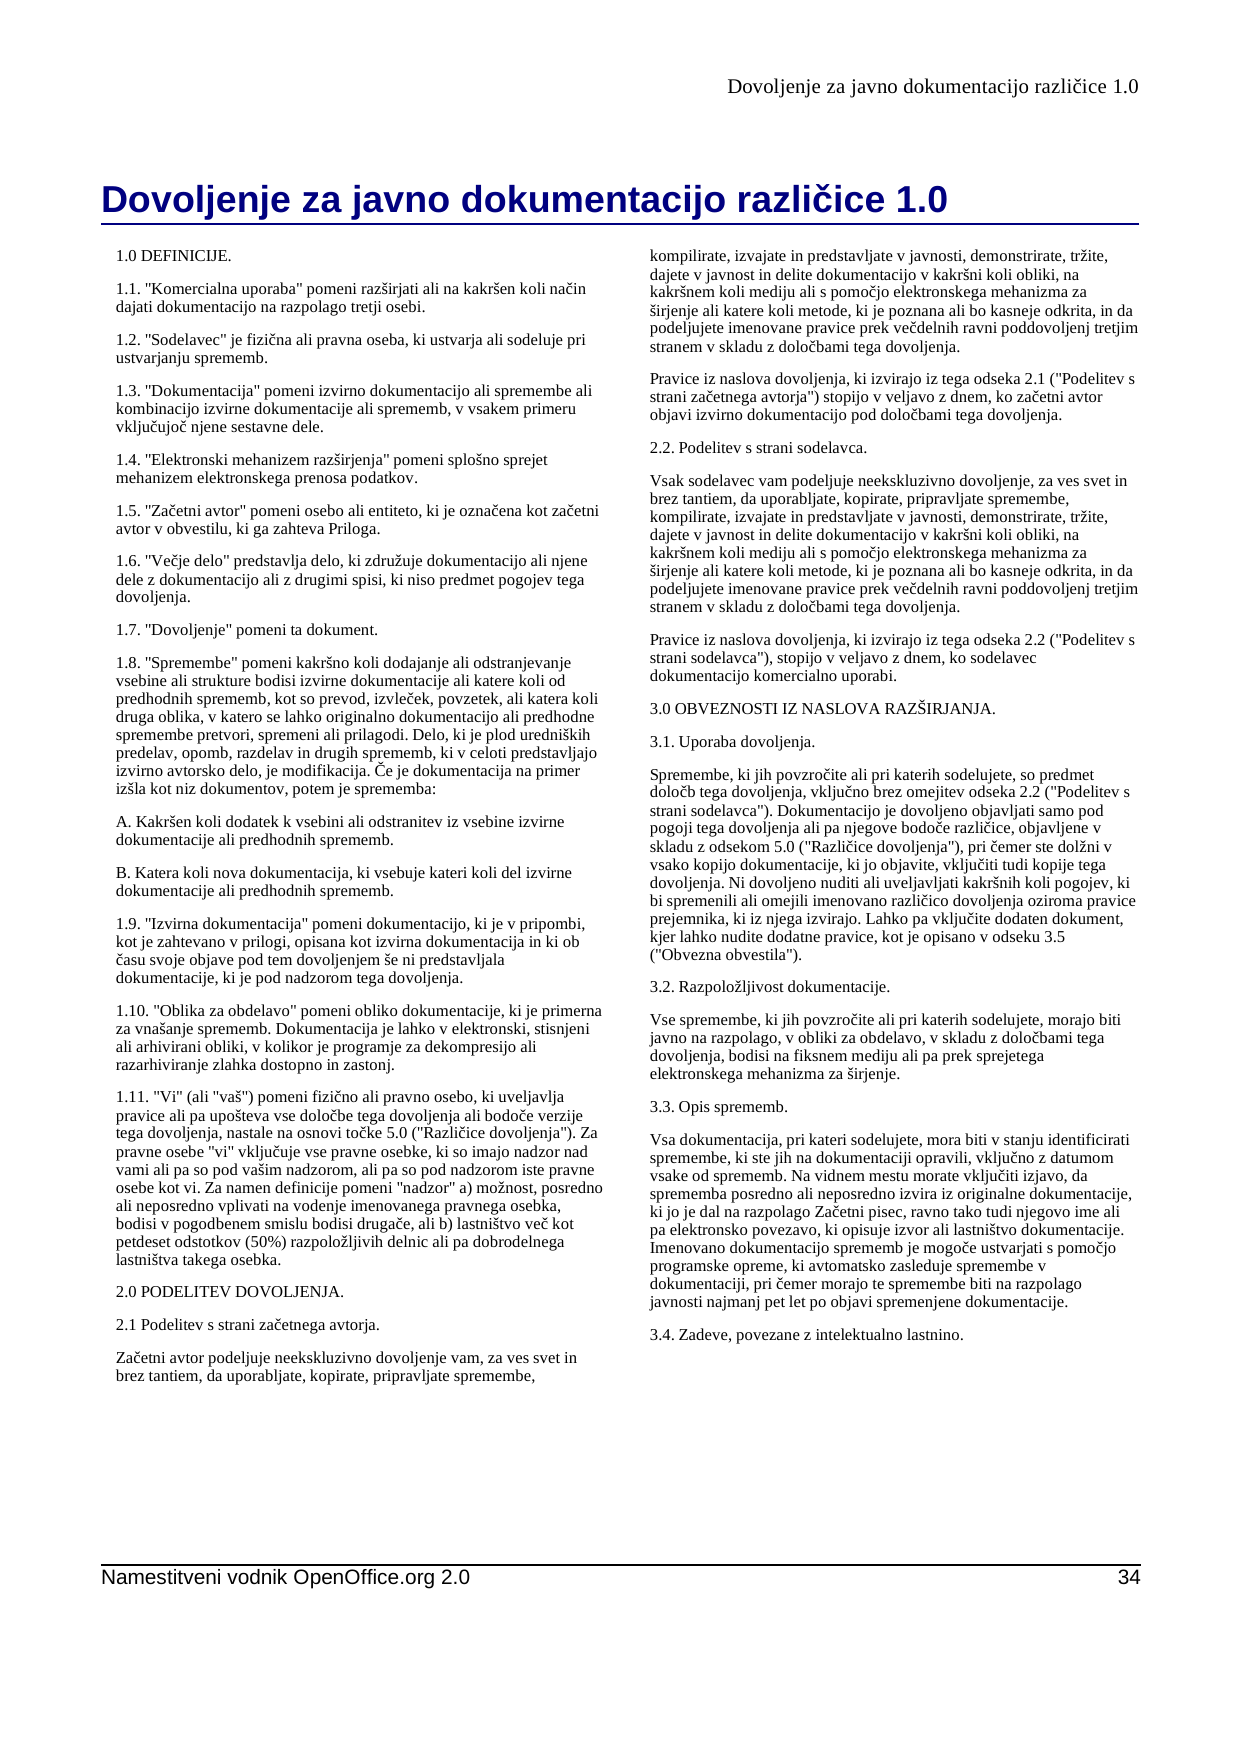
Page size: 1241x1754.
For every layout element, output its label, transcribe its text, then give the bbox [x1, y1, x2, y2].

text 3.0 OBVEZNOSTI IZ NASLOVA RAZŠIRJANJA. [649, 700, 1139, 718]
text 1.11. "Vi" (ali "vaš") pomeni fizično ali pravno osebo, ki uveljavlja pravice ali pa upošteva vse določbe tega dovoljenja ali bodoče verzije tega dovoljenja, nastale na osnovi točke 5.0 ("Različice dovoljenja"). Za pravne osebe "vi" vključuje vse pravne osebke, ki so imajo nadzor nad vami ali pa so pod vašim nadzorom, ali pa so pod nadzorom iste pravne osebe kot vi. Za namen definicije pomeni "nadzor" a) možnost, posredno ali neposredno vplivati na vodenje imenovanega pravnega osebka, bodisi v pogodbenem smislu bodisi drugače, ali b) lastništvo več kot petdeset odstotkov (50%) razpoložljivih delnic ali pa dobrodelnega lastništva takega osebka. [116, 1088, 605, 1269]
text 3.1. Uporaba dovoljenja. [649, 733, 1139, 751]
subtitle DDovoljenje Dovoljenje za javno dokumentacijo različice 1.0 [101, 179, 1139, 223]
text 3.4. Zadeve, povezane z intelektualno lastnino. [649, 1326, 1139, 1344]
text 1.10. "Oblika za obdelavo" pomeni obliko dokumentacije, ki je primerna za vnašanje sprememb. Dokumentacija je lahko v elektronski, stisnjeni ali arhivirani obliki, v kolikor je programje za dekompresijo ali razarhiviranje zlahka dostopno in zastonj. [116, 1002, 605, 1074]
text B. Katera koli nova dokumentacija, ki vsebuje kateri koli del izvirne dokumentacije ali predhodnih sprememb. [116, 864, 605, 900]
text 1.1. "Komercialna uporaba" pomeni razširjati ali na kakršen koli način dajati dokumentacijo na razpolago tretji osebi. [116, 280, 605, 316]
text Vsak sodelavec vam podeljuje neekskluzivno dovoljenje, za ves svet in brez tantiem, da uporabljate, kopirate, pripravljate spremembe, kompilirate, izvajate in predstavljate v javnosti, demonstrirate, tržite, dajete v javnost in delite dokumentacijo v kakršni koli obliki, na kakršnem koli mediju ali s pomočjo elektronskega mehanizma za širjenje ali katere koli metode, ki je poznana ali bo kasneje odkrita, in da podeljujete imenovane pravice prek večdelnih ravni poddovoljenj tretjim stranem v skladu z določbami tega dovoljenja. [649, 472, 1139, 616]
text 1.3. "Dokumentacija" pomeni izvirno dokumentacijo ali spremembe ali kombinacijo izvirne dokumentacije ali sprememb, v vsakem primeru vključujoč njene sestavne dele. [116, 382, 605, 436]
text Vsa dokumentacija, pri kateri sodelujete, mora biti v stanju identificirati spremembe, ki ste jih na dokumentaciji opravili, vključno z datumom vsake od sprememb. Na vidnem mestu morate vključiti izjavo, da sprememba posredno ali neposredno izvira iz originalne dokumentacije, ki jo je dal na razpolago Začetni pisec, ravno tako tudi njegovo ime ali pa elektronsko povezavo, ki opisuje izvor ali lastništvo dokumentacije. Imenovano dokumentacijo sprememb je mogoče ustvarjati s pomočjo programske opreme, ki avtomatsko zasleduje spremembe v dokumentaciji, pri čemer morajo te spremembe biti na razpolago javnosti najmanj pet let po objavi spremenjene dokumentacije. [649, 1131, 1139, 1311]
text Začetni avtor podeljuje neekskluzivno dovoljenje vam, za ves svet in brez tantiem, da uporabljate, kopirate, pripravljate spremembe, [116, 1349, 605, 1385]
text 3.2. Razpoložljivost dokumentacije. [649, 978, 1139, 996]
text Spremembe, ki jih povzročite ali pri katerih sodelujete, so predmet določb tega dovoljenja, vključno brez omejitev odseka 2.2 ("Podelitev s strani sodelavca"). Dokumentacijo je dovoljeno objavljati samo pod pogoji tega dovoljenja ali pa njegove bodoče različice, objavljene v skladu z odsekom 5.0 ("Različice dovoljenja"), pri čemer ste dolžni v vsako kopijo dokumentacije, ki jo objavite, vključiti tudi kopije tega dovoljenja. Ni dovoljeno nuditi ali uveljavljati kakršnih koli pogojev, ki bi spremenili ali omejili imenovano različico dovoljenja oziroma pravice prejemnika, ki iz njega izvirajo. Lahko pa vključite dodaten dokument, kjer lahko nudite dodatne pravice, kot je opisano v odseku 3.5 ("Obvezna obvestila"). [649, 765, 1139, 964]
text 2.1 Podelitev s strani začetnega avtorja. [116, 1316, 605, 1334]
text 1.0 DEFINICIJE. [116, 247, 605, 265]
text 1.2. "Sodelavec" je fizična ali pravna oseba, ki ustvarja ali sodeluje pri ustvarjanju sprememb. [116, 331, 605, 367]
text 2.0 PODELITEV DOVOLJENJA. [116, 1283, 605, 1301]
text Vse spremembe, ki jih povzročite ali pri katerih sodelujete, morajo biti javno na razpolago, v obliki za obdelavo, v skladu z določbami tega dovoljenja, bodisi na fiksnem mediju ali pa prek sprejetega elektronskega mehanizma za širjenje. [649, 1011, 1139, 1083]
text 3.3. Opis sprememb. [649, 1098, 1139, 1116]
text Pravice iz naslova dovoljenja, ki izvirajo iz tega odseka 2.1 ("Podelitev s strani začetnega avtorja") stopijo v veljavo z dnem, ko začetni avtor objavi izvirno dokumentacijo pod določbami tega dovoljenja. [649, 370, 1139, 424]
text 1.9. "Izvirna dokumentacija" pomeni dokumentacijo, ki je v pripombi, kot je zahtevano v prilogi, opisana kot izvirna dokumentacija in ki ob času svoje objave pod tem dovoljenjem še ni predstavljala dokumentacije, ki je pod nadzorom tega dovoljenja. [116, 915, 605, 987]
text 1.8. "Spremembe" pomeni kakršno koli dodajanje ali odstranjevanje vsebine ali strukture bodisi izvirne dokumentacije ali katere koli od predhodnih sprememb, kot so prevod, izvleček, povzetek, ali katera koli druga oblika, v katero se lahko originalno dokumentacijo ali predhodne spremembe pretvori, spremeni ali prilagodi. Delo, ki je plod uredniških predelav, opomb, razdelav in drugih sprememb, ki v celoti predstavljajo izvirno avtorsko delo, je modifikacija. Če je dokumentacija na primer izšla kot niz dokumentov, potem je sprememba: [116, 654, 605, 798]
text 1.7. "Dovoljenje" pomeni ta dokument. [116, 621, 605, 639]
text 1.4. "Elektronski mehanizem razširjenja" pomeni splošno sprejet mehanizem elektronskega prenosa podatkov. [116, 451, 605, 487]
text 2.2. Podelitev s strani sodelavca. [649, 439, 1139, 457]
text kompilirate, izvajate in predstavljate v javnosti, demonstrirate, tržite, dajete v javnost in delite dokumentacijo v kakršni koli obliki, na kakršnem koli mediju ali s pomočjo elektronskega mehanizma za širjenje ali katere koli metode, ki je poznana ali bo kasneje odkrita, in da podeljujete imenovane pravice prek večdelnih ravni poddovoljenj tretjim stranem v skladu z določbami tega dovoljenja. [649, 247, 1139, 356]
text Pravice iz naslova dovoljenja, ki izvirajo iz tega odseka 2.2 ("Podelitev s strani sodelavca"), stopijo v veljavo z dnem, ko sodelavec dokumentacijo komercialno uporabi. [649, 631, 1139, 685]
text 1.5. "Začetni avtor" pomeni osebo ali entiteto, ki je označena kot začetni avtor v obvestilu, ki ga zahteva Priloga. [116, 502, 605, 538]
text 1.6. "Večje delo" predstavlja delo, ki združuje dokumentacijo ali njene dele z dokumentacijo ali z drugimi spisi, ki niso predmet pogojev tega dovoljenja. [116, 552, 605, 606]
text A. Kakršen koli dodatek k vsebini ali odstranitev iz vsebine izvirne dokumentacije ali predhodnih sprememb. [116, 813, 605, 849]
